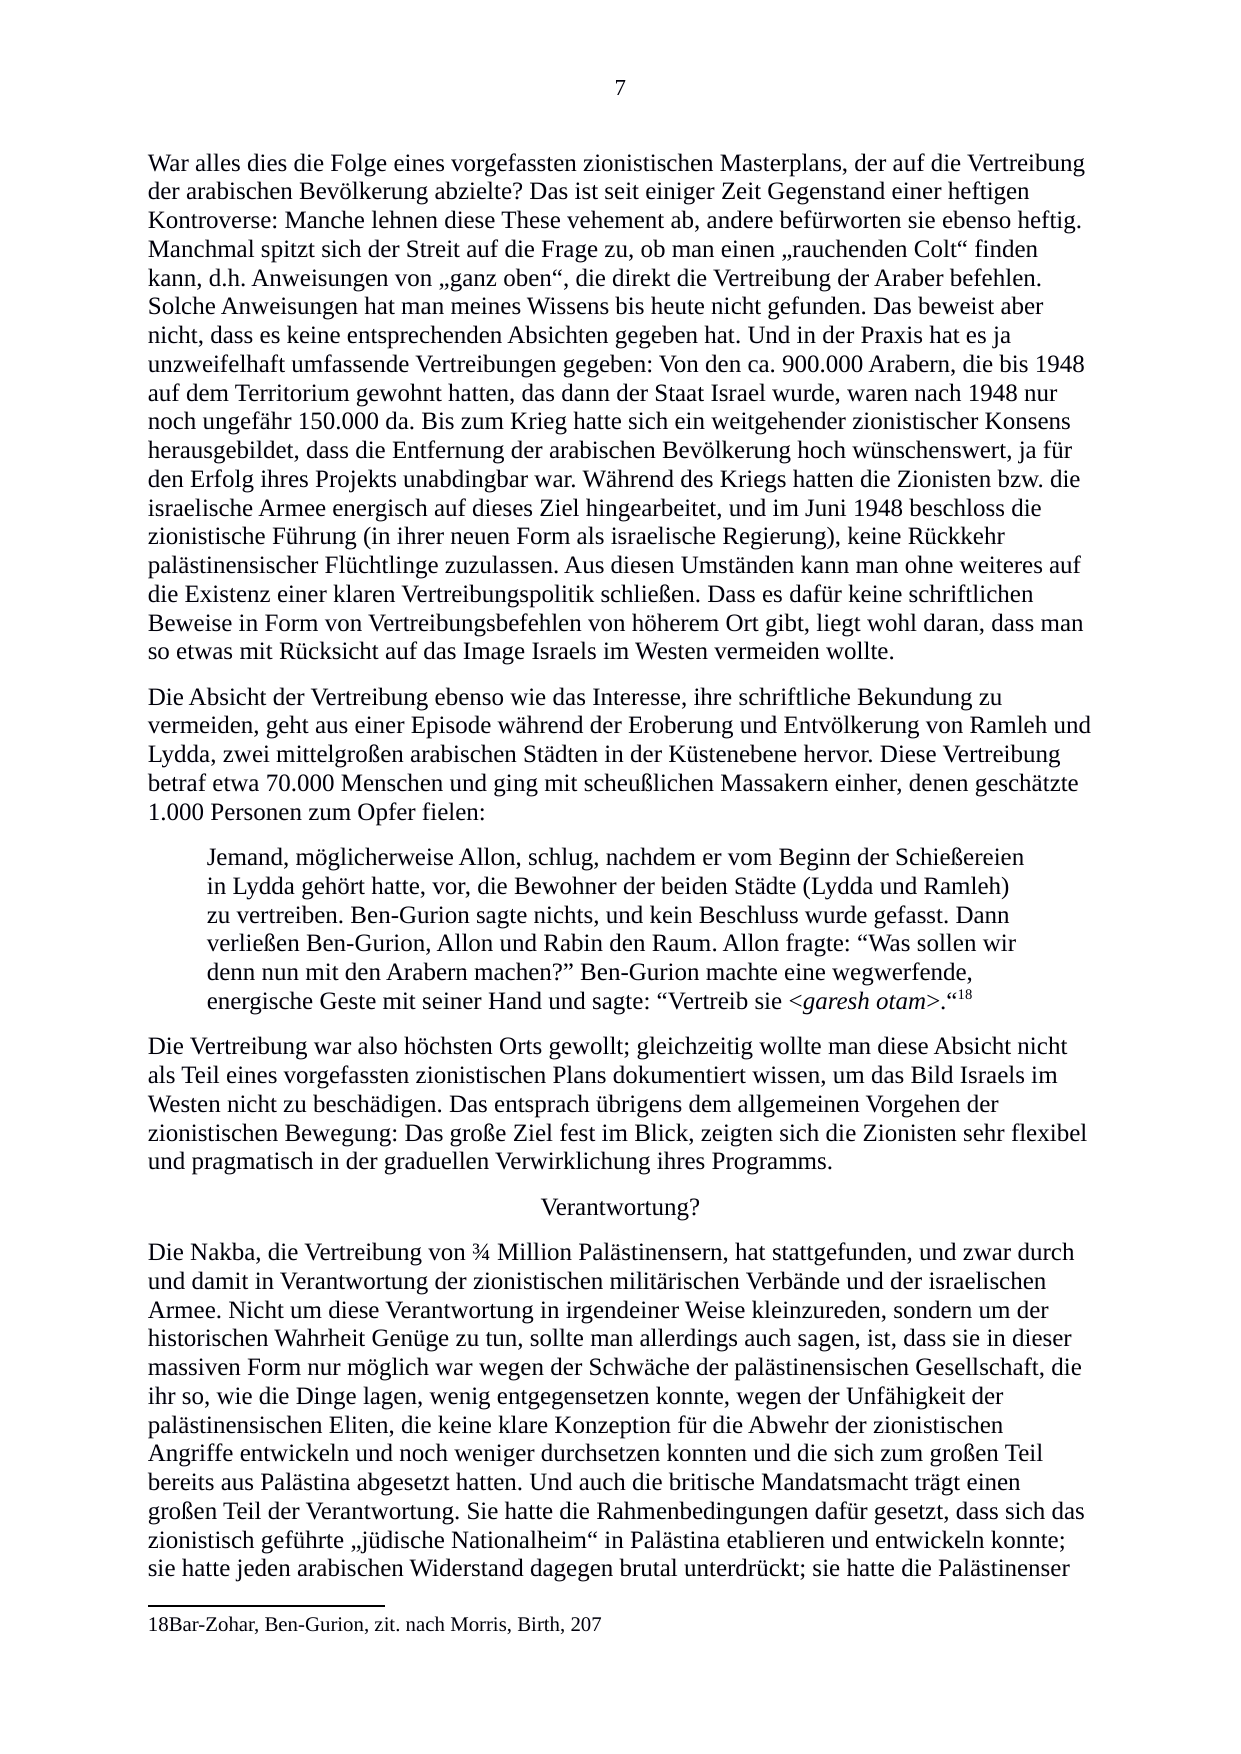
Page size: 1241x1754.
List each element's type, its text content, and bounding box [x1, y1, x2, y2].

text Jemand, möglicherweise Allon, schlug, nachdem er vom Beginn der Schießereien in Lydda gehört hatte, vor, die Bewohner der beiden Städte (Lydda und Ramleh) zu vertreiben. Ben-Gurion sagte nichts, und kein Beschluss wurde gefasst. Dann verließen Ben-Gurion, Allon und Rabin den Raum. Allon fragte: “Was sollen wir denn nun mit den Arabern machen?” Ben-Gurion machte eine wegwerfende, energische Geste mit seiner Hand und sagte: “Vertreib sie <garesh otam>.“ [207, 842, 1033, 1015]
text Verantwortung? [148, 1192, 1093, 1221]
text Die Nakba, die Vertreibung von ¾ Million Palästinensern, hat stattgefunden, und zwar durch und damit in Verantwortung der zionistischen militärischen Verbände und der israelischen Armee. Nicht um diese Verantwortung in irgendeiner Weise kleinzureden, sondern um der historischen Wahrheit Genüge zu tun, sollte man allerdings auch sagen, ist, dass sie in dieser massiven Form nur möglich war wegen der Schwäche der palästinensischen Gesellschaft, die ihr so, wie die Dinge lagen, wenig entgegensetzen konnte, wegen der Unfähigkeit der palästinensischen Eliten, die keine klare Konzeption für die Abwehr der zionistischen Angriffe entwickeln und noch weniger durchsetzen konnten und die sich zum großen Teil bereits aus Palästina abgesetzt hatten. Und auch die britische Mandatsmacht trägt einen großen Teil der Verantwortung. Sie hatte die Rahmenbedingungen dafür gesetzt, dass sich das zionistisch geführte „jüdische Nationalheim“ in Palästina etablieren und entwickeln konnte; sie hatte jeden arabischen Widerstand dagegen brutal unterdrückt; sie hatte die Palästinenser [148, 1237, 1093, 1582]
text Die Vertreibung war also höchsten Orts gewollt; gleichzeitig wollte man diese Absicht nicht als Teil eines vorgefassten zionistischen Plans dokumentiert wissen, um das Bild Israels im Westen nicht zu beschädigen. Das entsprach übrigens dem allgemeinen Vorgehen der zionistischen Bewegung: Das große Ziel fest im Blick, zeigten sich die Zionisten sehr flexibel und pragmatisch in der graduellen Verwirklichung ihres Programms. [148, 1031, 1093, 1175]
text Die Absicht der Vertreibung ebenso wie das Interesse, ihre schriftliche Bekundung zu vermeiden, geht aus einer Episode während der Eroberung und Entvölkerung von Ramleh und Lydda, zwei mittelgroßen arabischen Städten in der Küstenebene hervor. Diese Vertreibung betraf etwa 70.000 Menschen und ging mit scheußlichen Massakern einher, denen geschätzte 1.000 Personen zum Opfer fielen: [148, 682, 1093, 826]
text War alles dies die Folge eines vorgefassten zionistischen Masterplans, der auf die Vertreibung der arabischen Bevölkerung abzielte? Das ist seit einiger Zeit Gegenstand einer heftigen Kontroverse: Manche lehnen diese These vehement ab, andere befürworten sie ebenso heftig. Manchmal spitzt sich der Streit auf die Frage zu, ob man einen „rauchenden Colt“ finden kann, d.h. Anweisungen von „ganz oben“, die direkt die Vertreibung der Araber befehlen. Solche Anweisungen hat man meines Wissens bis heute nicht gefunden. Das beweist aber nicht, dass es keine entsprechenden Absichten gegeben hat. Und in der Praxis hat es ja unzweifelhaft umfassende Vertreibungen gegeben: Von den ca. 900.000 Arabern, die bis 1948 auf dem Territorium gewohnt hatten, das dann der Staat Israel wurde, waren nach 1948 nur noch ungefähr 150.000 da. Bis zum Krieg hatte sich ein weitgehender zionistischer Konsens herausgebildet, dass die Entfernung der arabischen Bevölkerung hoch wünschenswert, ja für den Erfolg ihres Projekts unabdingbar war. Während des Kriegs hatten die Zionisten bzw. die israelische Armee energisch auf dieses Ziel hingearbeitet, und im Juni 1948 beschloss die zionistische Führung (in ihrer neuen Form als israelische Regierung), keine Rückkehr palästinensischer Flüchtlinge zuzulassen. Aus diesen Umständen kann man ohne weiteres auf die Existenz einer klaren Vertreibungspolitik schließen. Dass es dafür keine schriftlichen Beweise in Form von Vertreibungsbefehlen von höherem Ort gibt, liegt wohl daran, dass man so etwas mit Rücksicht auf das Image Israels im Westen vermeiden wollte. [148, 148, 1093, 665]
text Bar-Zohar, Ben-Gurion, zit. nach Morris, Birth, 207 [148, 1612, 1093, 1636]
